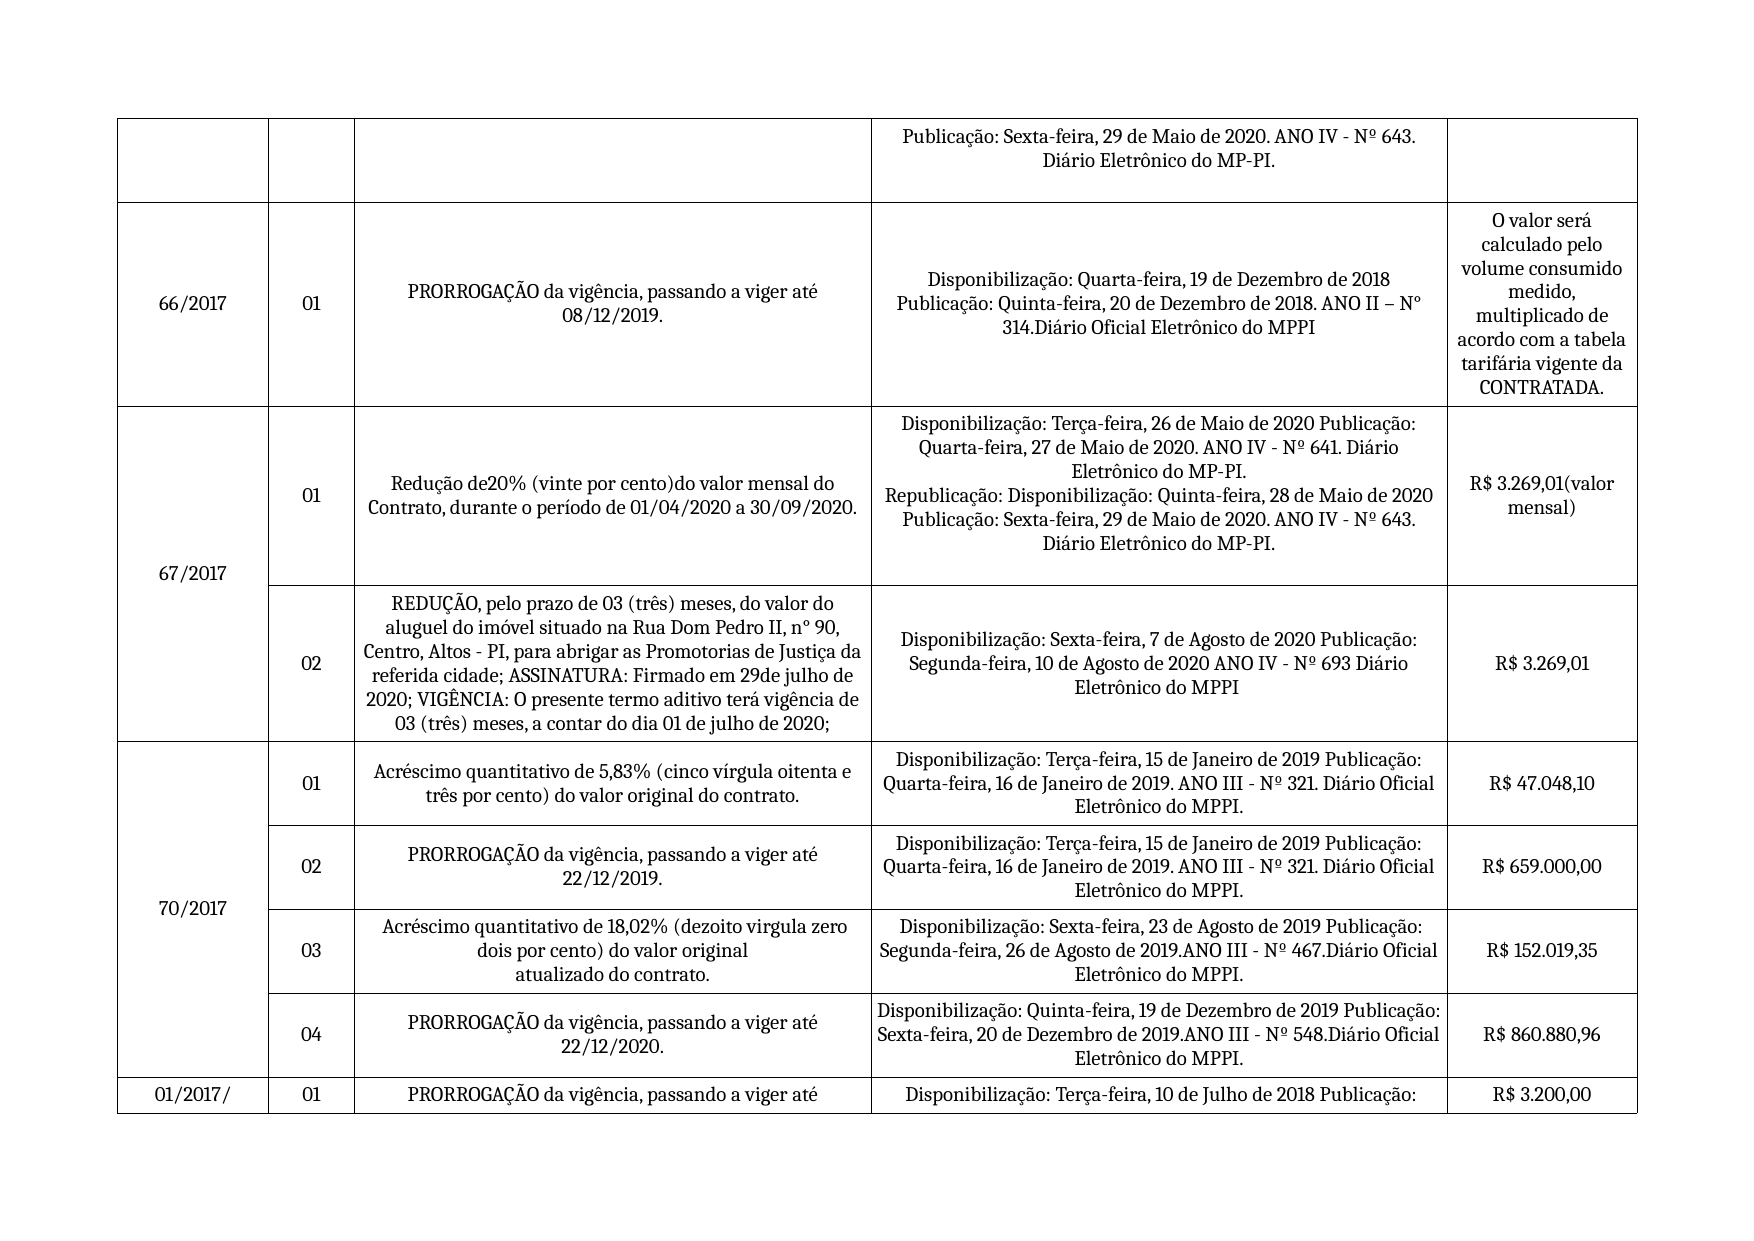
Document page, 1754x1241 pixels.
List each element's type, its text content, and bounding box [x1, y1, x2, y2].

table_cell [355, 119, 871, 202]
table_cell [118, 119, 268, 202]
table_cell R$ 3.269,01 [1448, 586, 1637, 741]
table_cell R$ 860.880,96 [1448, 994, 1637, 1076]
table_cell 66/2017 [118, 203, 268, 406]
table_cell R$ 3.269,01(valor mensal) [1448, 407, 1637, 585]
table_cell 70/2017 [118, 742, 268, 1076]
table_cell Acréscimo quantitativo de 5,83% (cinco vírgula oitenta e três por cento) do valor original do contrato. [355, 742, 871, 825]
table_cell Disponibilização: Sexta-feira, 23 de Agosto de 2019 Publicação: Segunda-feira, 26 de Agosto de 2019.ANO III - Nº 467.Diário Oficial Eletrônico do MPPI. [872, 910, 1447, 993]
table_cell 01 [269, 407, 354, 585]
table_cell Disponibilização: Terça-feira, 26 de Maio de 2020 Publicação: Quarta-feira, 27 de Maio de 2020. ANO IV - Nº 641. Diário Eletrônico do MP-PI. Republicação: Disponibilização: Quinta-feira, 28 de Maio de 2020 Publicação: Sexta-feira, 29 de Maio de 2020. ANO IV - Nº 643. Diário Eletrônico do MP-PI. [872, 407, 1447, 585]
table_cell 01 [269, 203, 354, 406]
table_cell Redução de20% (vinte por cento)do valor mensal do Contrato, durante o período de 01/04/2020 a 30/09/2020. [355, 407, 871, 585]
table_cell R$ 659.000,00 [1448, 826, 1637, 909]
table_cell Disponibilização: Sexta-feira, 7 de Agosto de 2020 Publicação: Segunda-feira, 10 de Agosto de 2020 ANO IV - Nº 693 Diário Eletrônico do MPPI [872, 586, 1447, 741]
table_cell Acréscimo quantitativo de 18,02% (dezoito virgula zero dois por cento) do valor original atualizado do contrato. [355, 910, 871, 993]
table_cell R$ 47.048,10 [1448, 742, 1637, 825]
table_cell O valor será calculado pelo volume consumido medido, multiplicado de acordo com a tabela tarifária vigente da CONTRATADA. [1448, 203, 1637, 406]
table_cell PRORROGAÇÃO da vigência, passando a viger até 22/12/2020. [355, 994, 871, 1076]
table_cell Disponibilização: Terça-feira, 10 de Julho de 2018 Publicação: [872, 1078, 1447, 1112]
table_cell Disponibilização: Terça-feira, 15 de Janeiro de 2019 Publicação: Quarta-feira, 16 de Janeiro de 2019. ANO III - Nº 321. Diário Oficial Eletrônico do MPPI. [872, 826, 1447, 909]
table_cell PRORROGAÇÃO da vigência, passando a viger até 08/12/2019. [355, 203, 871, 406]
table_cell Disponibilização: Terça-feira, 15 de Janeiro de 2019 Publicação: Quarta-feira, 16 de Janeiro de 2019. ANO III - Nº 321. Diário Oficial Eletrônico do MPPI. [872, 742, 1447, 825]
table_cell 01 [269, 1078, 354, 1112]
table_cell 01 [269, 742, 354, 825]
table_cell 67/2017 [118, 407, 268, 741]
table_cell PRORROGAÇÃO da vigência, passando a viger até 22/12/2019. [355, 826, 871, 909]
table_cell [1448, 119, 1637, 202]
table_cell 03 [269, 910, 354, 993]
table_cell Publicação: Sexta-feira, 29 de Maio de 2020. ANO IV - Nº 643. Diário Eletrônico do MP-PI. [872, 119, 1447, 202]
table_cell Disponibilização: Quarta-feira, 19 de Dezembro de 2018 Publicação: Quinta-feira, 20 de Dezembro de 2018. ANO II – N° 314.Diário Oficial Eletrônico do MPPI [872, 203, 1447, 406]
table_cell R$ 3.200,00 [1448, 1078, 1637, 1112]
table_cell 01/2017/ [118, 1078, 268, 1112]
table_cell REDUÇÃO, pelo prazo de 03 (três) meses, do valor do aluguel do imóvel situado na Rua Dom Pedro II, n° 90, Centro, Altos - PI, para abrigar as Promotorias de Justiça da referida cidade; ASSINATURA: Firmado em 29de julho de 2020; VIGÊNCIA: O presente termo aditivo terá vigência de 03 (três) meses, a contar do dia 01 de julho de 2020; [355, 586, 871, 741]
table_cell 02 [269, 826, 354, 909]
table_cell PRORROGAÇÃO da vigência, passando a viger até [355, 1078, 871, 1112]
table_cell [269, 119, 354, 202]
table_cell R$ 152.019,35 [1448, 910, 1637, 993]
table_cell 02 [269, 586, 354, 741]
table_cell 04 [269, 994, 354, 1076]
table_cell Disponibilização: Quinta-feira, 19 de Dezembro de 2019 Publicação: Sexta-feira, 20 de Dezembro de 2019.ANO III - Nº 548.Diário Oficial Eletrônico do MPPI. [872, 994, 1447, 1076]
